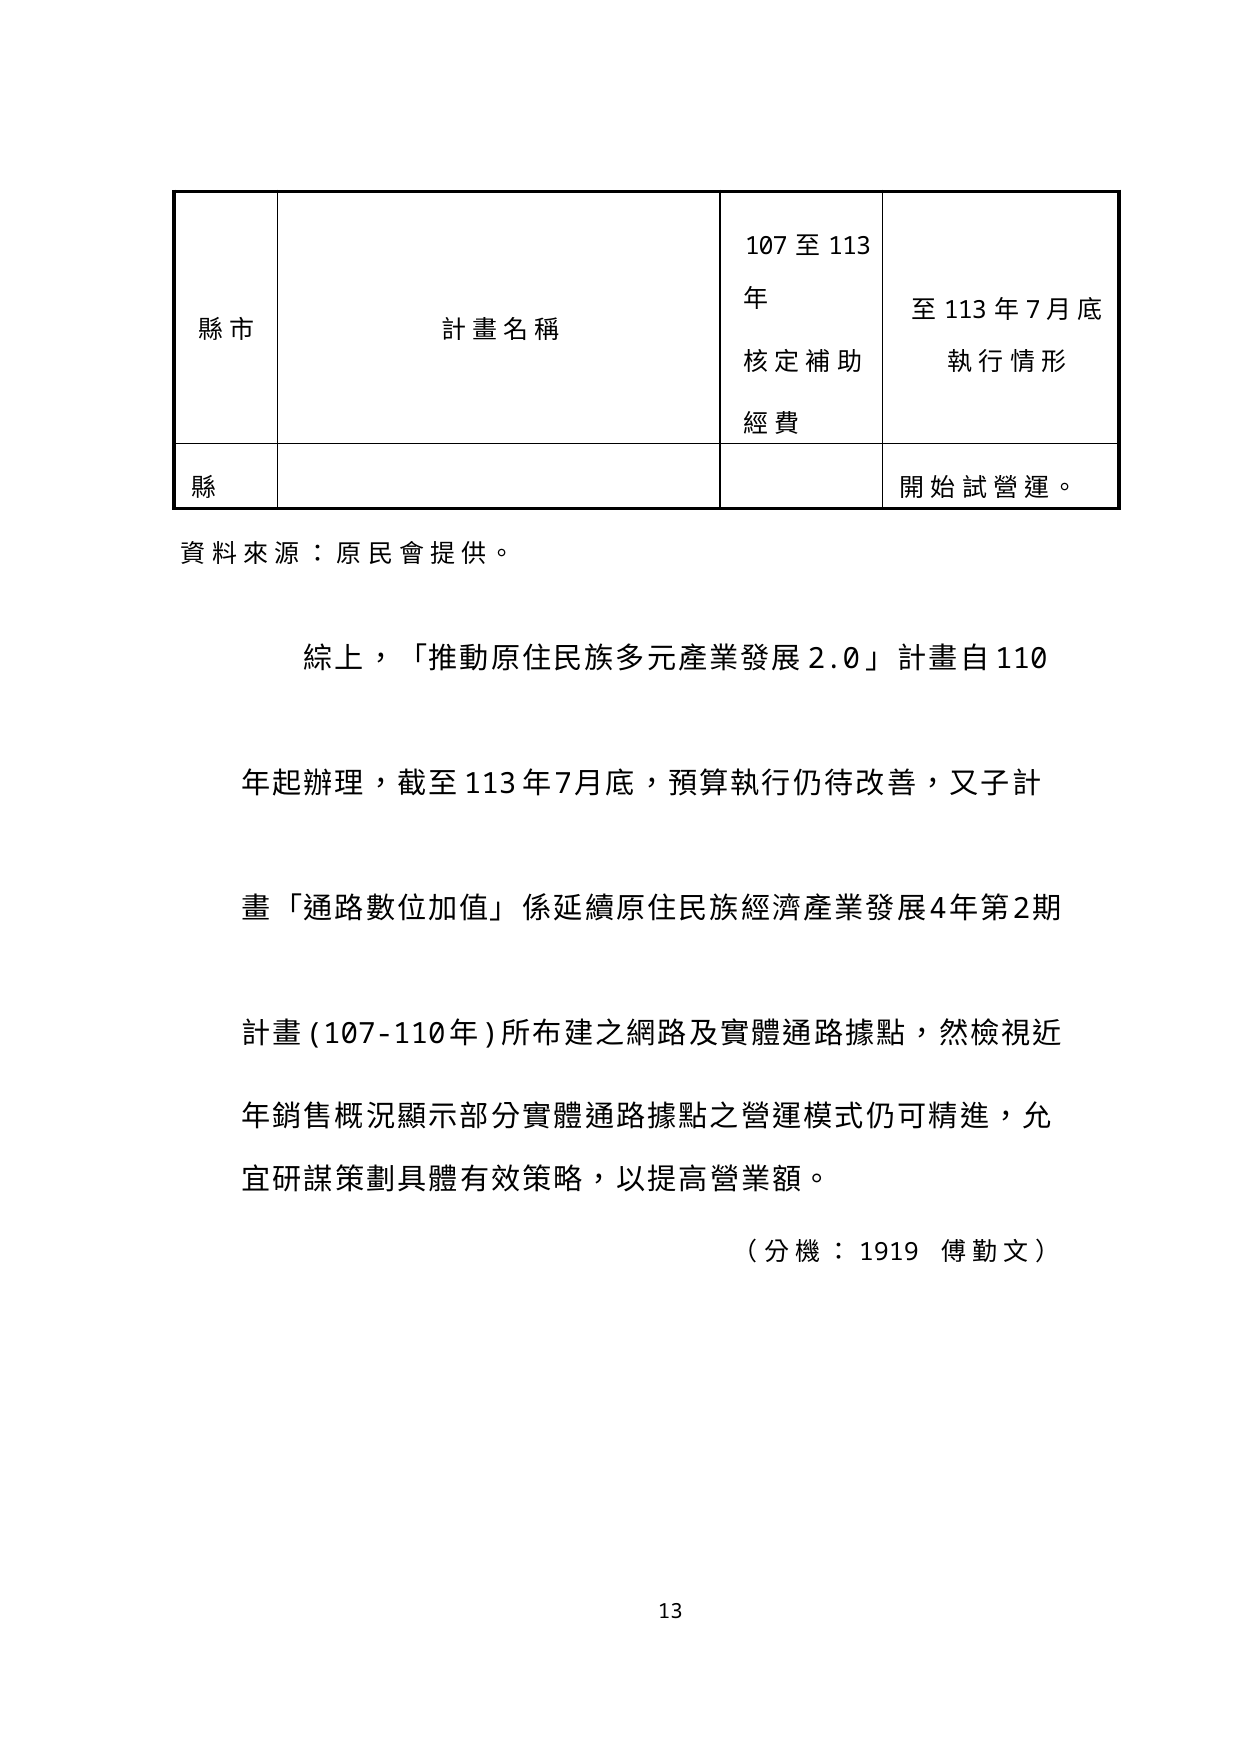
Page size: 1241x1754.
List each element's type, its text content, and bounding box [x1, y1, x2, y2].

table_cell [721, 444, 882, 507]
text 綜上，「推動原住民族多元產業發展2.0」計畫自110年起辦理，截至113年7月底，預算執行仍待改善，又子計畫「通路數位加值」係延續原住民族經濟產業發展4年第2期計畫(107-110年)所布建之網路及實體通路據點，然檢視近年銷售概況顯示部分實體通路據點之營運模式仍可精進，允宜研謀策劃具體有效策略，以提高營業額。 [236, 572, 1063, 1197]
table_header 107至113年 核定補助經費 [721, 193, 882, 443]
text 資料來源：原民會提供。 [162, 510, 1063, 572]
table_cell 縣 [176, 444, 277, 507]
table_header 計畫名稱 [278, 193, 719, 443]
text （分機：1919 傅勤文） [177, 1197, 1063, 1260]
table_header 縣市 [176, 193, 277, 443]
table_header 至113年7月底 執行情形 [883, 193, 1117, 443]
table_cell [278, 444, 719, 507]
table_cell 開始試營運。 [883, 444, 1117, 507]
